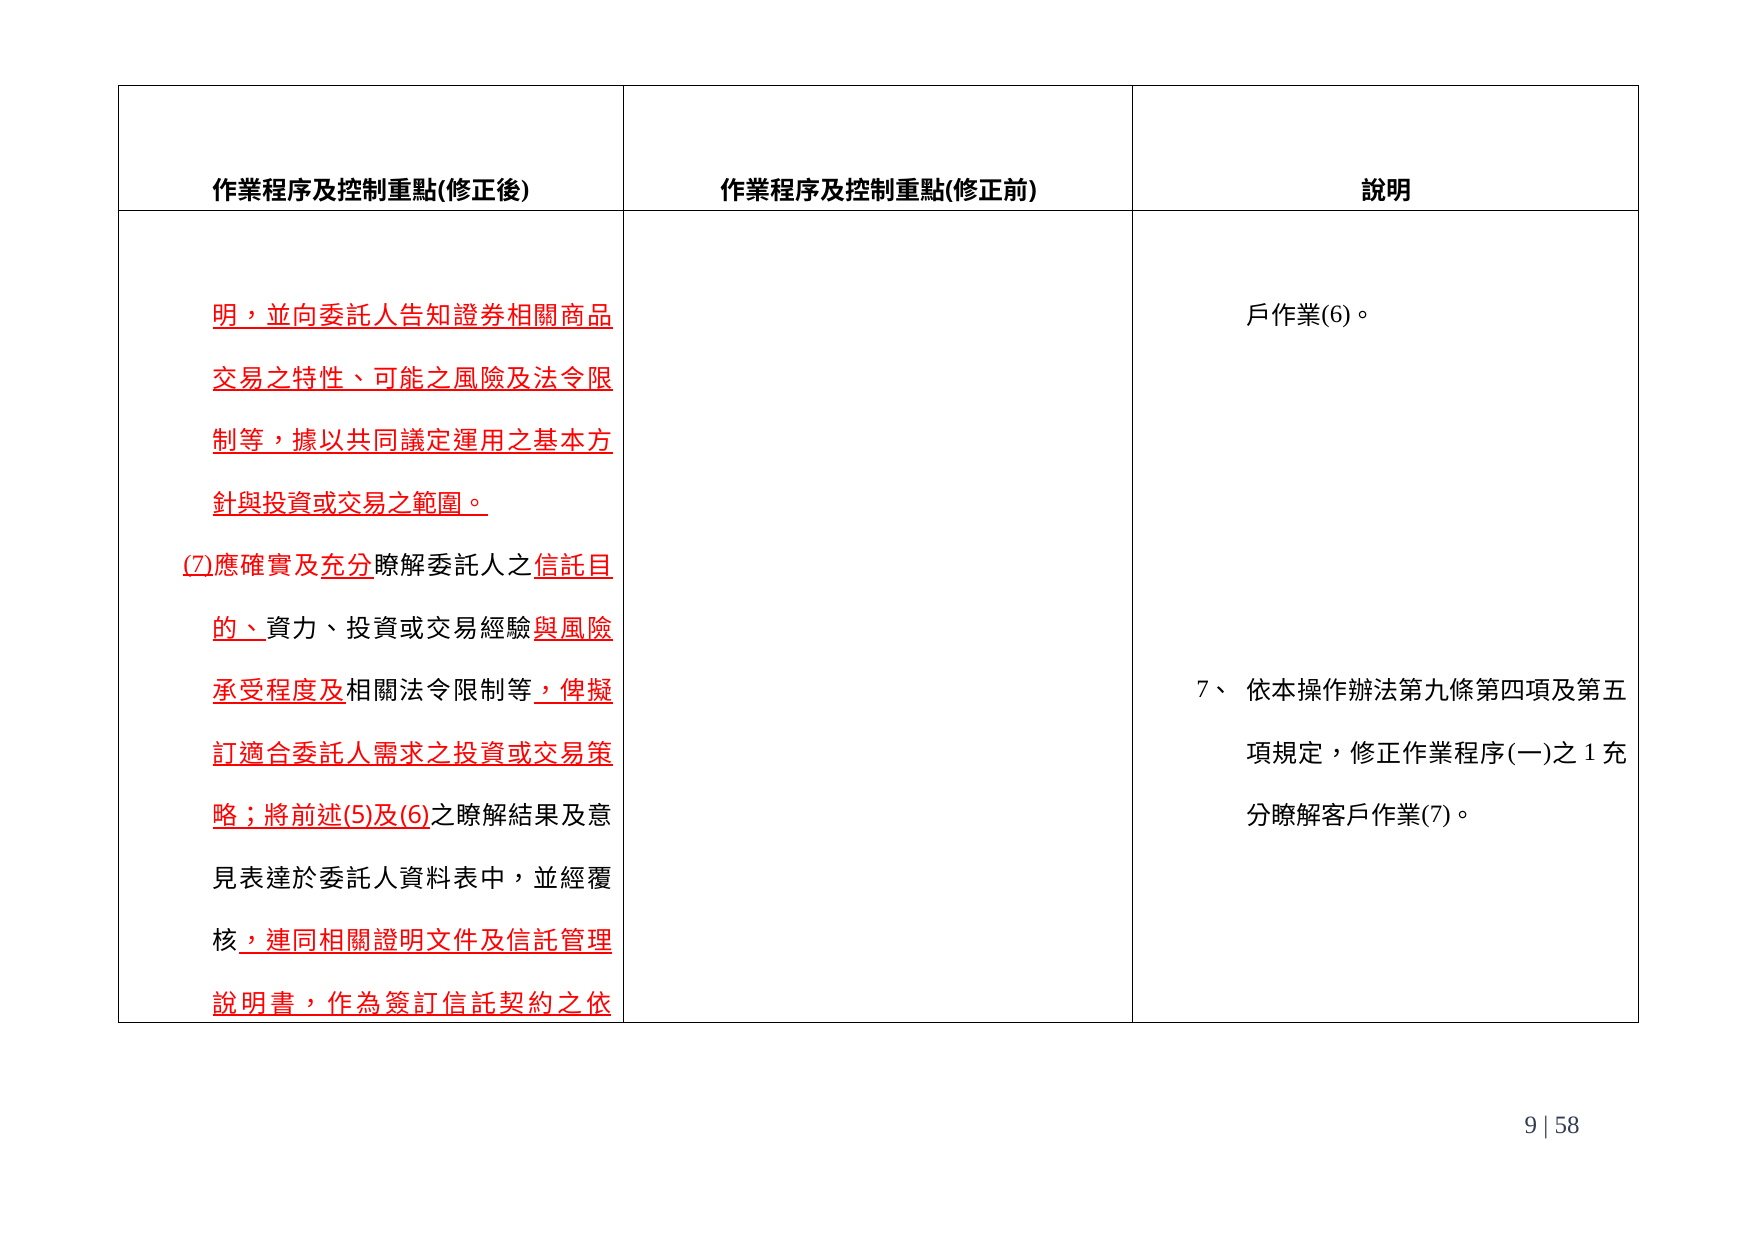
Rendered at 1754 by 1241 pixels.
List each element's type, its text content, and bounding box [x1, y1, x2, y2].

table_cell 明，並向委託人告知證券相關商品交易之特性、可能之風險及法令限制等，據以共同議定運用之基本方針與投資或交易之範圍。 (7)應確實及充分瞭解委託人之信託目的、資力、投資或交易經驗與風險承受程度及相關法令限制等，俾擬訂適合委託人需求之投資或交易策略；將前述(5)及(6)之瞭解結果及意見表達於委託人資料表中，並經覆核，連同相關證明文件及信託管理說明書，作為簽訂信託契約之依 [119, 211, 623, 1022]
table_header 作業程序及控制重點(修正前) [624, 86, 1132, 210]
table_header 說明 [1133, 86, 1638, 210]
table_cell [624, 211, 1132, 1022]
table_cell 參考「信託業內部控制制度標準規範」其他篇章之體例，刪除序文。 配合「信託業防制洗錢注意事項範本」修正名稱為「信託業防制洗錢及打擊資恐注意事項範本」，修正範本名稱，以下修正亦同。 依「信託業兼營全權委託投資業務操作辦法」(以下簡稱本操作辦法)第八條，增定作業程序(一)之1充分瞭解客戶作業(3)。 依本操作辦法第九條第一項，修正作業程序(一)之1充分瞭解客戶作業(4)。 依本操作辦法第九條第二項規定，修正作業程序(一)之1充分瞭解客戶作業(5)。 依本操作辦法第九條第三項規定，增訂作業程序(一)之1充分瞭解客戶作業(6)。 依本操作辦法第九條第四項及第五項規定，修正作業程序(一)之1充分瞭解客戶作業(7)。 依本操作辦法第十條第二項規定，增訂作業程序(一)之1充分瞭解客戶作業(8)。 依本操作辦法第十條第一項及第三項規定，增訂作業程序(一)之1充分瞭解客戶作業(9)。 依本操作辦法第九條第六項及第十條第四項規定，增訂作業程序(一)之1充分瞭解客戶作業(10)。 依本操作辦法第九條第七項規定，增訂作業程序(一)之1充分瞭解客戶作業(11)。 依本操作辦法第十條第五項規定，增訂作業程序(一)之1充分瞭解客戶作業(12)。 依本操作辦法第十六條規定，修正原作業程序(一)之1充分瞭解客戶作業(5)相關內容，並配合調整項次序號。 依本操作辦法第十一條規定，修正「期貨商」為「期貨經紀商」，以下修正亦同。 依本操作辦法第十四條第一項規定，修正作業程序(一)之2簽約與帳戶開立(4)，修正「證券商」為「證券經紀商」；並新增但書規定。 依本操作辦法第十四條第二項規定，增訂作業程序(一)之2簽約與帳戶開立(5)。 依本操作辦法第十五條規定，增訂作業程序(一)之2簽約與帳戶開立(6)。 依本操作辦法第二十條規定，修正作業程序(二)之1投資或交易分析相關文字。 依本操作辦法第二十一條及第二十二條規定，修正作業程序(二)之2投資或交易決定，修正「決策人員」為「投資或交易決策人員」，以下修正亦同；並新增相關作業流程規定。 依本操作辦法第二十三條及第二十四條規定，修正作業程序(二)之3投資或交易執行相關文字。 依本操作辦法第三十一條規定，修正作業程序(二)之4投資或交易檢討(2)相關文字。 依本操作辦法第二十四條之二規定，增訂作業程序(二)之5。 依本操作辦法第二十三條之一規定，增訂作業程序(二)之6。 依本操作辦法第二十四條之一規定，增訂作業程序(二)之7。 依本操作辦法第二十五條規定，修正作業程序(三)之1覆核交易明細作業(1)相關文字。 依本操作辦法第二十七條規定，酌修作業程序(三)之2指示交割作業(1)部分文字。 依本操作辦法第二十八條規定，增訂作業程序(三)之2指示交割作業(4)作業程序。 依本操作辦法第二十九條規定，修正作業程序(三)之3作業應注意事項(4)相關文字。 依本操作辦法第十八條規定，修正作業程序(四)作業管理2相關文字。 依本操作辦法第三十條規定，修正作業程序(四)作業管理5相關文字。 依本操作辦法第三十條第五項規定，增訂作業程序(四)作業管理7。 依本操作辦法第五條規定，修正作業程序(五)廣告、業務招攬與營業促銷活動。 依本操作辦法第三十四條規定，酌修正作業程序(六)之1業務區隔作業(1)部分文字。 依本操作辦法第三十七條規定，酌修作業程序(六)之3防止委託人間利益衝突之作業部分文字。 依民國99年10月26日金管證投字第0990058260號令規定，修正作業程序(十一)投資項目相關文字。 [1133, 211, 1638, 1022]
table_header 作業程序及控制重點(修正後) [119, 86, 623, 210]
